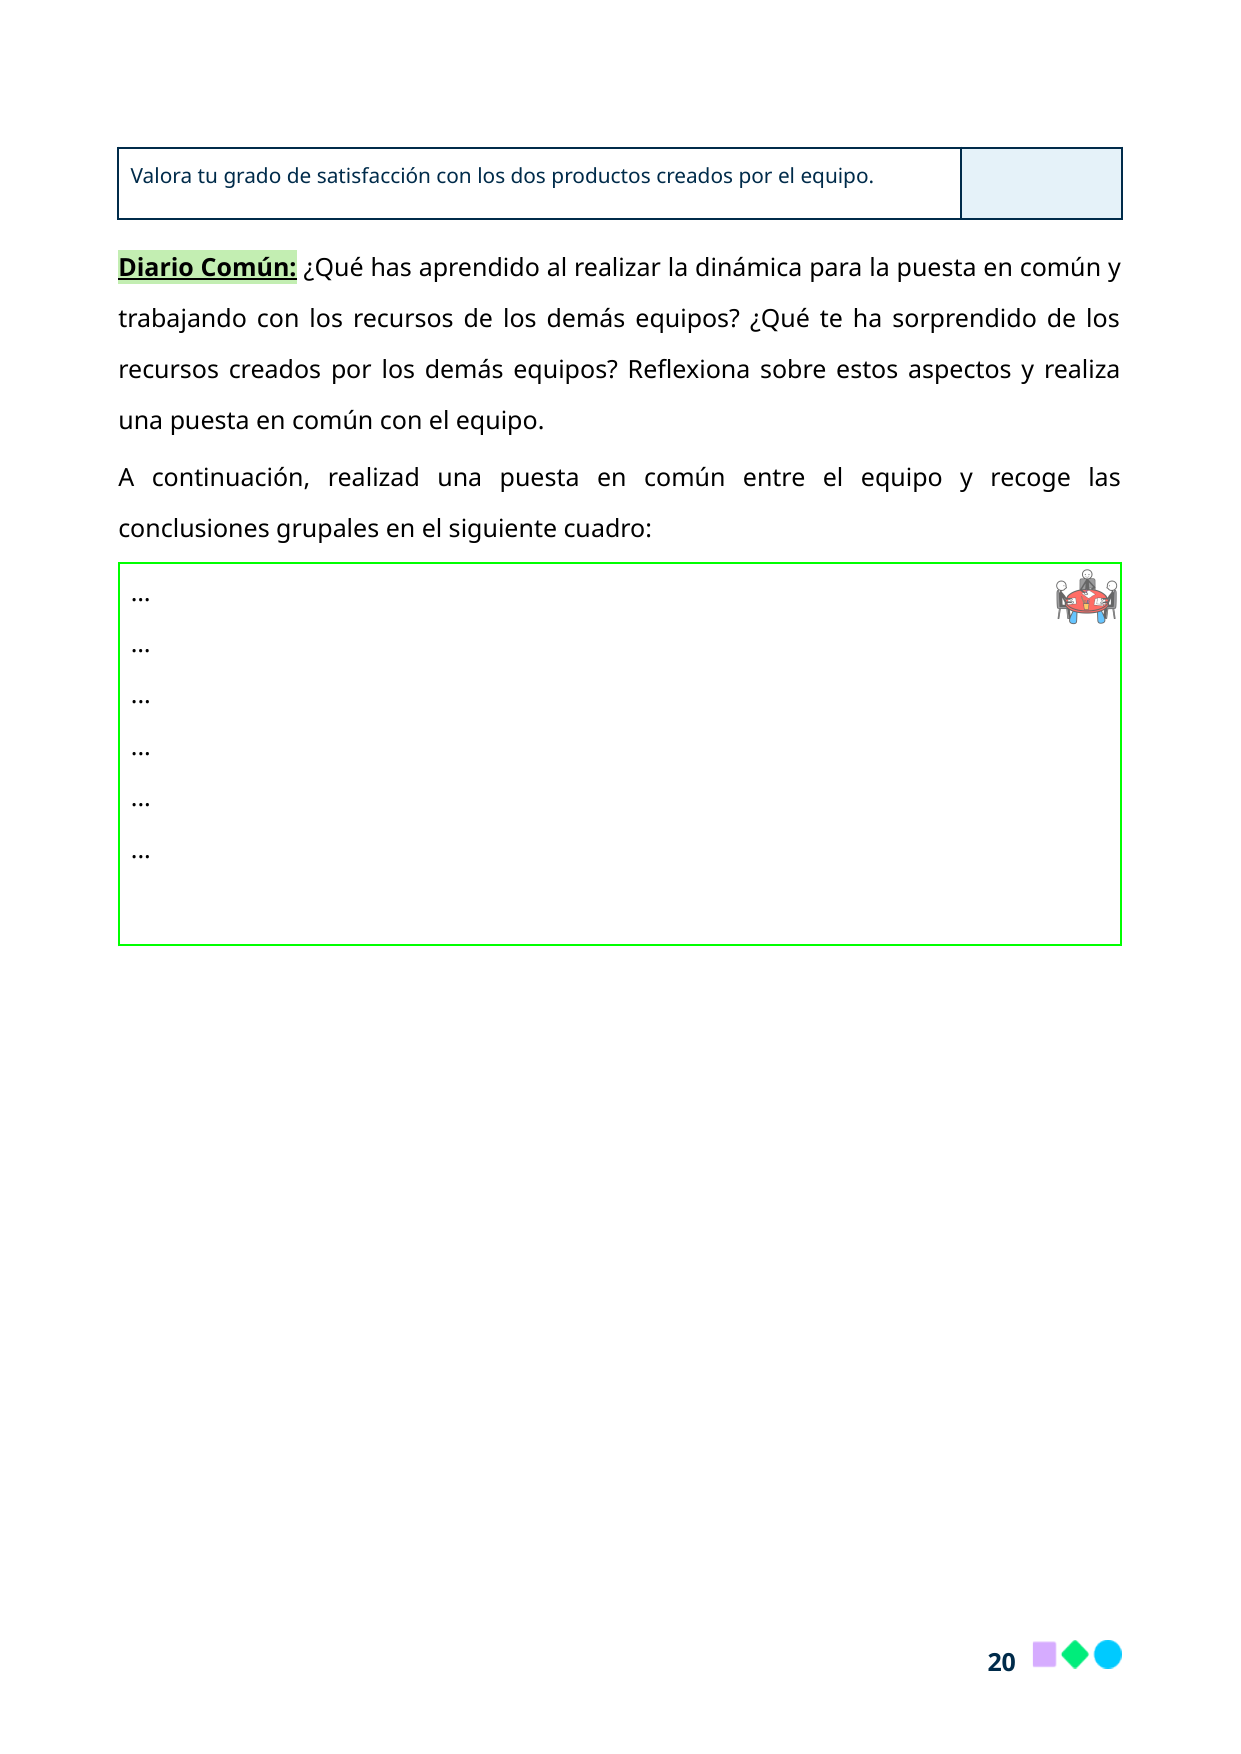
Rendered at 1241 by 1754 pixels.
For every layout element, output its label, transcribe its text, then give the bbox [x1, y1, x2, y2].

table_cell [962, 149, 1121, 218]
picture [1111, 1657, 1122, 1669]
text Diario Común: ¿Qué has aprendido al realizar la dinámica para la puesta en común y trabajando con los recursos de los demás equipos? ¿Qué te ha sorprendido de los recursos creados por los demás equipos? Reflexiona sobre estos aspectos y realiza una puesta en común con el equipo. [118, 250, 1122, 437]
table_cell Valora tu grado de satisfacción con los dos productos creados por el equipo. [119, 149, 960, 218]
picture [1032, 1640, 1105, 1669]
table_header … … ... ... ... ... [120, 564, 1120, 944]
text A continuación, realizad una puesta en común entre el equipo y recoge las conclusiones grupales en el siguiente cuadro: [118, 460, 1122, 545]
picture [1112, 1640, 1122, 1651]
